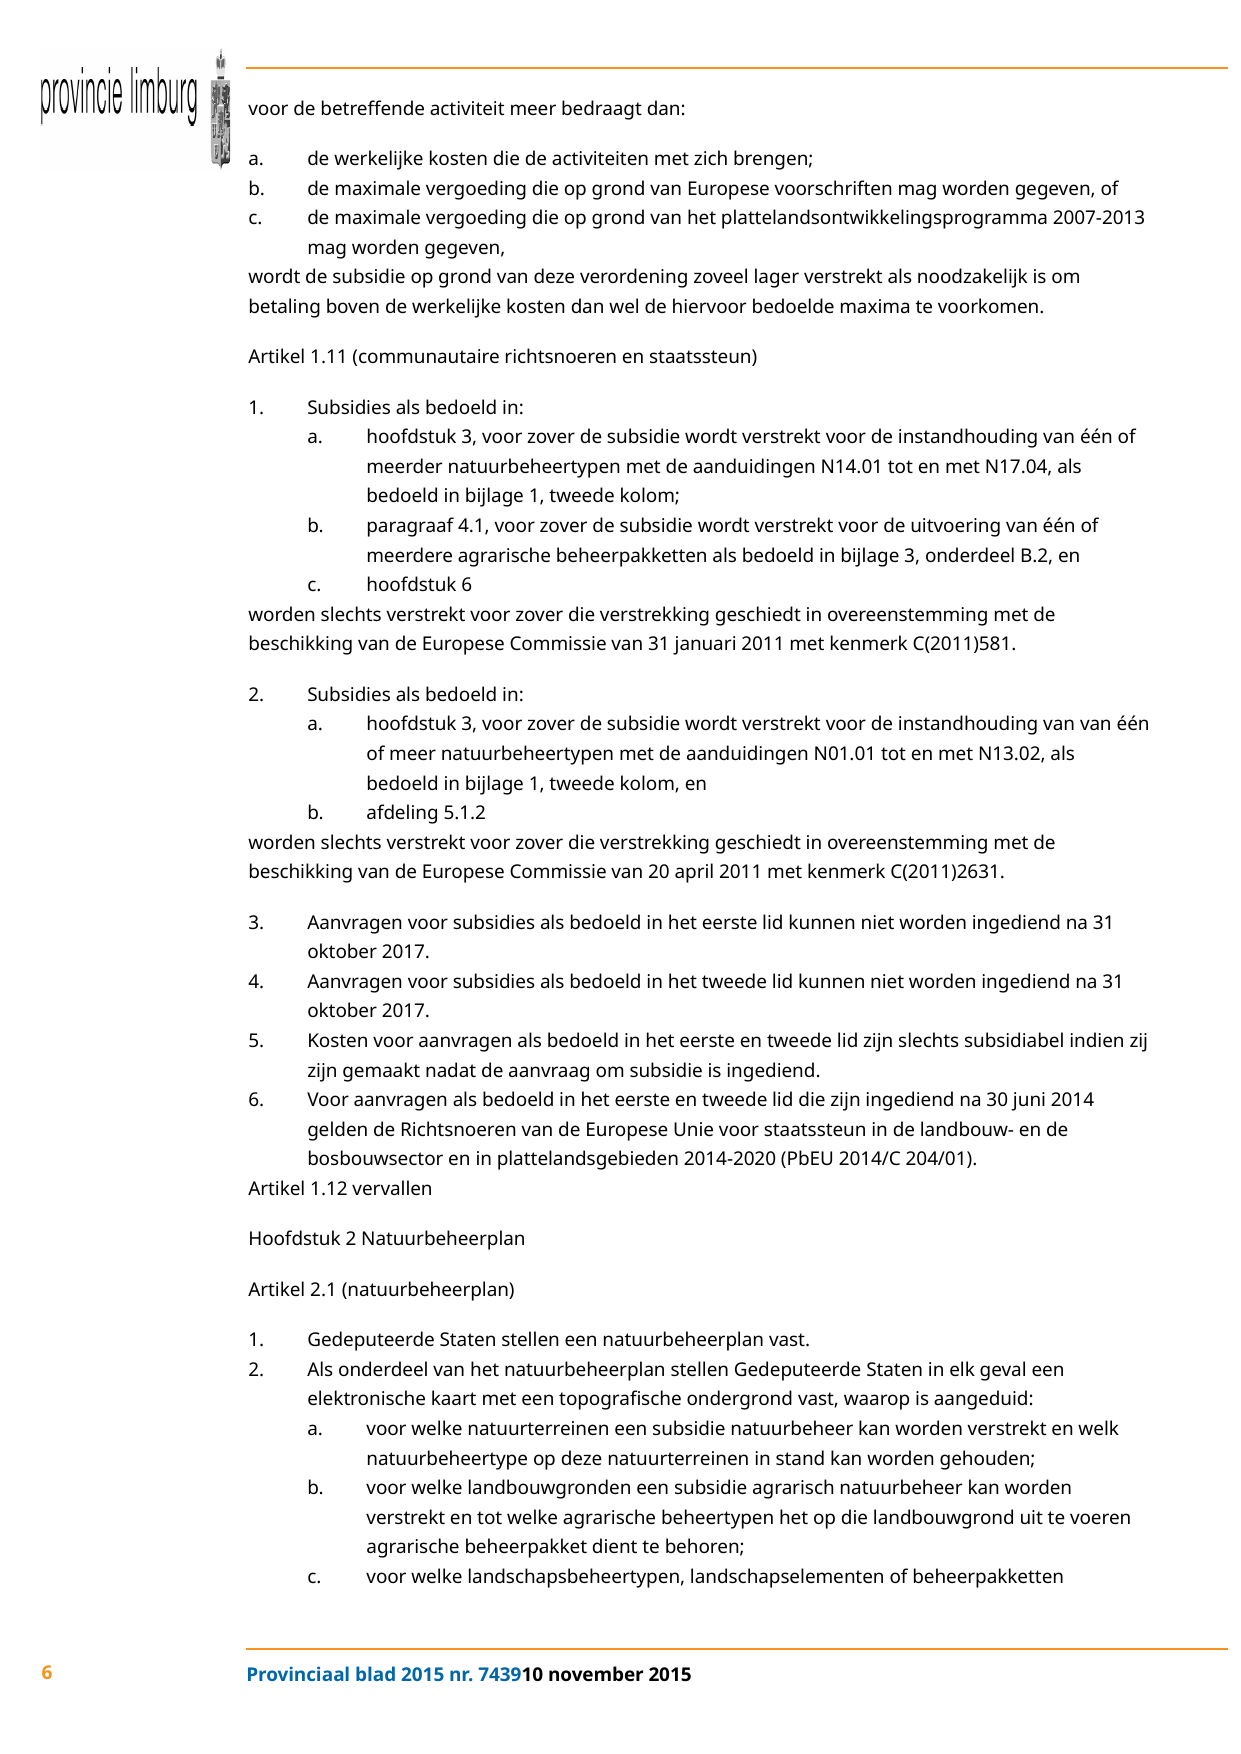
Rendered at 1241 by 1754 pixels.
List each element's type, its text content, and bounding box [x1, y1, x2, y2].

text Hoofdstuk 2 Natuurbeheerplan [248, 1226, 1152, 1251]
list hoofdstuk 3, voor zover de subsidie wordt verstrekt voor de instandhouding van van één of meer natuurbeheertypen met de aanduidingen N01.01 tot en met N13.02, als bedoeld in bijlage 1, tweede kolom, en [307, 711, 1152, 796]
list Gedeputeerde Staten stellen een natuurbeheerplan vast. [248, 1326, 1152, 1352]
list afdeling 5.1.2 [307, 799, 1152, 825]
text wordt de subsidie op grond van deze verordening zoveel lager verstrekt als noodzakelijk is om betaling boven de werkelijke kosten dan wel de hiervoor bedoelde maxima te voorkomen. [248, 263, 1152, 319]
list voor welke natuurterreinen een subsidie natuurbeheer kan worden verstrekt en welk natuurbeheertype op deze natuurterreinen in stand kan worden gehouden; [307, 1415, 1152, 1471]
text Artikel 2.1 (natuurbeheerplan) [248, 1276, 1152, 1302]
list Aanvragen voor subsidies als bedoeld in het eerste lid kunnen niet worden ingediend na 31 oktober 2017. [248, 909, 1152, 964]
list Subsidies als bedoeld in: [248, 394, 1152, 420]
text worden slechts verstrekt voor zover die verstrekking geschiedt in overeenstemming met de beschikking van de Europese Commissie van 31 januari 2011 met kenmerk C(2011)581. [248, 601, 1152, 656]
list Voor aanvragen als bedoeld in het eerste en tweede lid die zijn ingediend na 30 juni 2014 gelden de Richtsnoeren van de Europese Unie voor staatssteun in de landbouw- en de bosbouwsector en in plattelandsgebieden 2014-2020 (PbEU 2014/C 204/01). [248, 1086, 1152, 1171]
list Als onderdeel van het natuurbeheerplan stellen Gedeputeerde Staten in elk geval een elektronische kaart met een topografische ondergrond vast, waarop is aangeduid: [248, 1356, 1152, 1411]
list de maximale vergoeding die op grond van Europese voorschriften mag worden gegeven, of [248, 175, 1152, 201]
list voor welke landbouwgronden een subsidie agrarisch natuurbeheer kan worden verstrekt en tot welke agrarische beheertypen het op die landbouwgrond uit te voeren agrarische beheerpakket dient te behoren; [307, 1474, 1152, 1559]
picture [41, 47, 231, 172]
list Subsidies als bedoeld in: [248, 681, 1152, 707]
text worden slechts verstrekt voor zover die verstrekking geschiedt in overeenstemming met de beschikking van de Europese Commissie van 20 april 2011 met kenmerk C(2011)2631. [248, 829, 1152, 884]
text Artikel 1.11 (communautaire richtsnoeren en staatssteun) [248, 343, 1152, 369]
list hoofdstuk 6 [307, 571, 1152, 597]
list Kosten voor aanvragen als bedoeld in het eerste en tweede lid zijn slechts subsidiabel indien zij zijn gemaakt nadat de aanvraag om subsidie is ingediend. [248, 1027, 1152, 1083]
list de werkelijke kosten die de activiteiten met zich brengen; [248, 145, 1152, 171]
text Artikel 1.12 vervallen [248, 1175, 1152, 1201]
text voor de betreffende activiteit meer bedraagt dan: [248, 95, 1152, 121]
list hoofdstuk 3, voor zover de subsidie wordt verstrekt voor de instandhouding van één of meerder natuurbeheertypen met de aanduidingen N14.01 tot en met N17.04, als bedoeld in bijlage 1, tweede kolom; [307, 423, 1152, 508]
list voor welke landschapsbeheertypen, landschapselementen of beheerpakketten [307, 1563, 1152, 1589]
list paragraaf 4.1, voor zover de subsidie wordt verstrekt voor de uitvoering van één of meerdere agrarische beheerpakketten als bedoeld in bijlage 3, onderdeel B.2, en [307, 512, 1152, 568]
list Aanvragen voor subsidies als bedoeld in het tweede lid kunnen niet worden ingediend na 31 oktober 2017. [248, 968, 1152, 1023]
list de maximale vergoeding die op grond van het plattelandsontwikkelingsprogramma 2007-2013 mag worden gegeven, [248, 204, 1152, 260]
